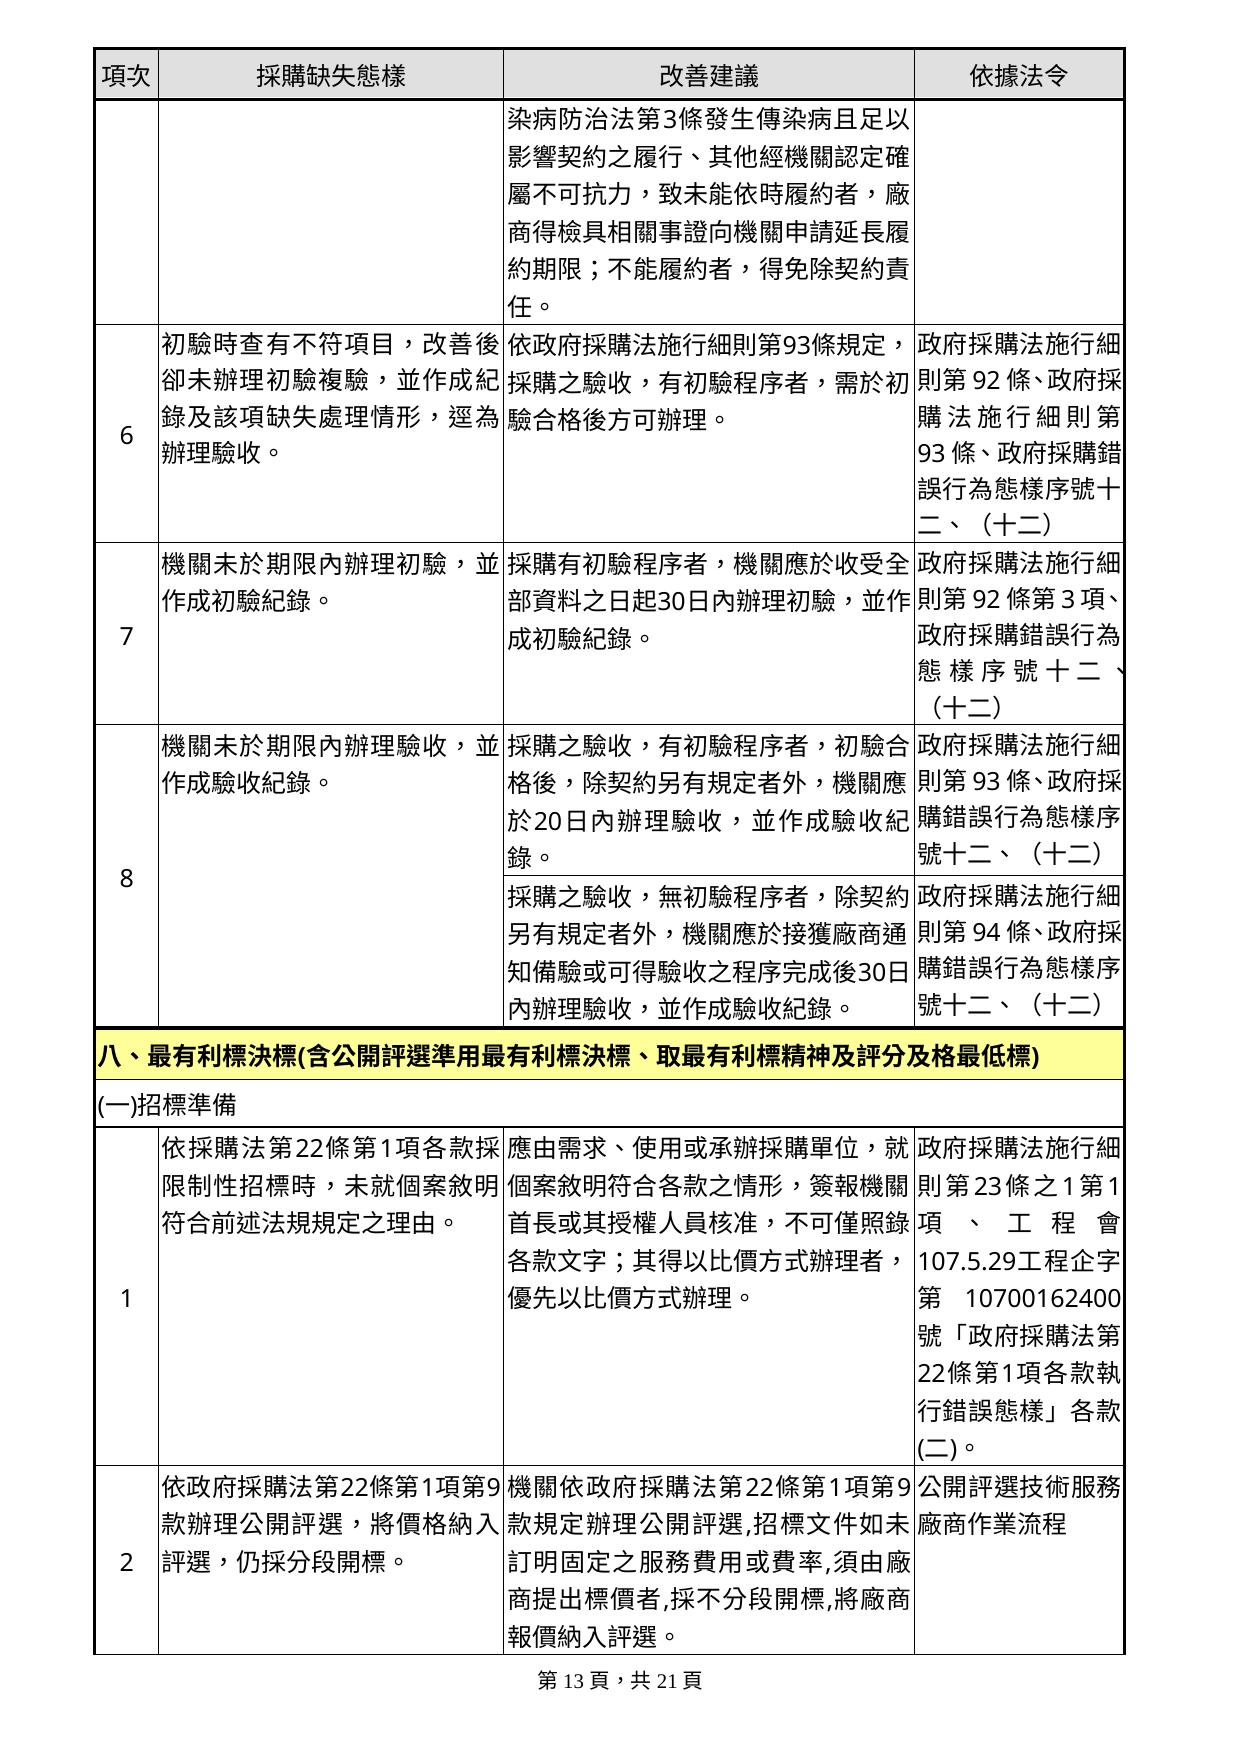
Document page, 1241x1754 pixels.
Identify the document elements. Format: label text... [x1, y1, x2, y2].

table_header 改善建議 [504, 50, 914, 97]
table_cell 公開評選技術服務廠商作業流程 [915, 1466, 1123, 1653]
table_cell 依政府採購法施行細則第93條規定，採購之驗收，有初驗程序者，需於初驗合格後方可辦理。 [504, 325, 914, 542]
table_cell [96, 101, 158, 323]
table_header 項次 [96, 50, 158, 97]
table_cell 機關未於期限內辦理初驗，並作成初驗紀錄。 [159, 543, 503, 724]
table_cell 政府採購法施行細則第94條、政府採購錯誤行為態樣序號十二、（十二） [915, 876, 1123, 1026]
table_cell 6 [96, 325, 158, 542]
table_cell 採購有初驗程序者，機關應於收受全部資料之日起30日內辦理初驗，並作成初驗紀錄。 [504, 543, 914, 724]
table_cell 初驗時查有不符項目，改善後卻未辦理初驗複驗，並作成紀錄及該項缺失處理情形，逕為辦理驗收。 [159, 325, 503, 542]
table_cell 政府採購法施行細則第23條之1第1項、工程會107.5.29工程企字第10700162400號「政府採購法第22條第1項各款執行錯誤態樣」各款(二)。 [915, 1128, 1123, 1465]
table_cell 政府採購法施行細則第93條、政府採購錯誤行為態樣序號十二、（十二） [915, 725, 1123, 875]
table_cell 2 [96, 1466, 158, 1653]
table_cell 1 [96, 1128, 158, 1465]
table_cell 採購之驗收，有初驗程序者，初驗合格後，除契約另有規定者外，機關應 於20日內辦理驗收，並作成驗收紀錄。 [504, 725, 914, 875]
table_cell 政府採購法施行細則第92條第3項、政府採購錯誤行為態樣序號十二、（十二） [915, 543, 1123, 724]
table_cell (一)招標準備 [96, 1080, 1123, 1126]
table_cell [159, 101, 503, 323]
table_cell 依政府採購法第22條第1項第9款辦理公開評選，將價格納入評選，仍採分段開標。 [159, 1466, 503, 1653]
table_cell 依採購法第22條第1項各款採限制性招標時，未就個案敘明符合前述法規規定之理由。 [159, 1128, 503, 1465]
table_cell 8 [96, 725, 158, 1026]
table_header 採購缺失態樣 [159, 50, 503, 97]
table_cell [915, 101, 1123, 323]
table_cell 機關依政府採購法第22條第1項第9款規定辦理公開評選,招標文件如未訂明固定之服務費用或費率,須由廠商提出標價者,採不分段開標,將廠商報價納入評選。 [504, 1466, 914, 1653]
table_cell 7 [96, 543, 158, 724]
table_cell 採購之驗收，無初驗程序者，除契約另有規定者外，機關應於接獲廠商通 知備驗或可得驗收之程序完成後30日內辦理驗收，並作成驗收紀錄。 [504, 876, 914, 1026]
table_cell 機關未於期限內辦理驗收，並作成驗收紀錄。 [159, 725, 503, 1026]
table_cell 染病防治法第3條發生傳染病且足以影響契約之履行、其他經機關認定確屬不可抗力，致未能依時履約者，廠商得檢具相關事證向機關申請延長履約期限；不能履約者，得免除契約責任。 [504, 101, 914, 323]
table_cell 應由需求、使用或承辦採購單位，就個案敘明符合各款之情形，簽報機關首長或其授權人員核准，不可僅照錄各款文字；其得以比價方式辦理者，優先以比價方式辦理。 [504, 1128, 914, 1465]
table_cell 八、最有利標決標(含公開評選準用最有利標決標、取最有利標精神及評分及格最低標) [96, 1030, 1123, 1079]
table_cell 政府採購法施行細則第92條、政府採購法施行細則第93條、政府採購錯誤行為態樣序號十二、（十二） [915, 325, 1123, 542]
table_header 依據法令 [915, 50, 1123, 97]
